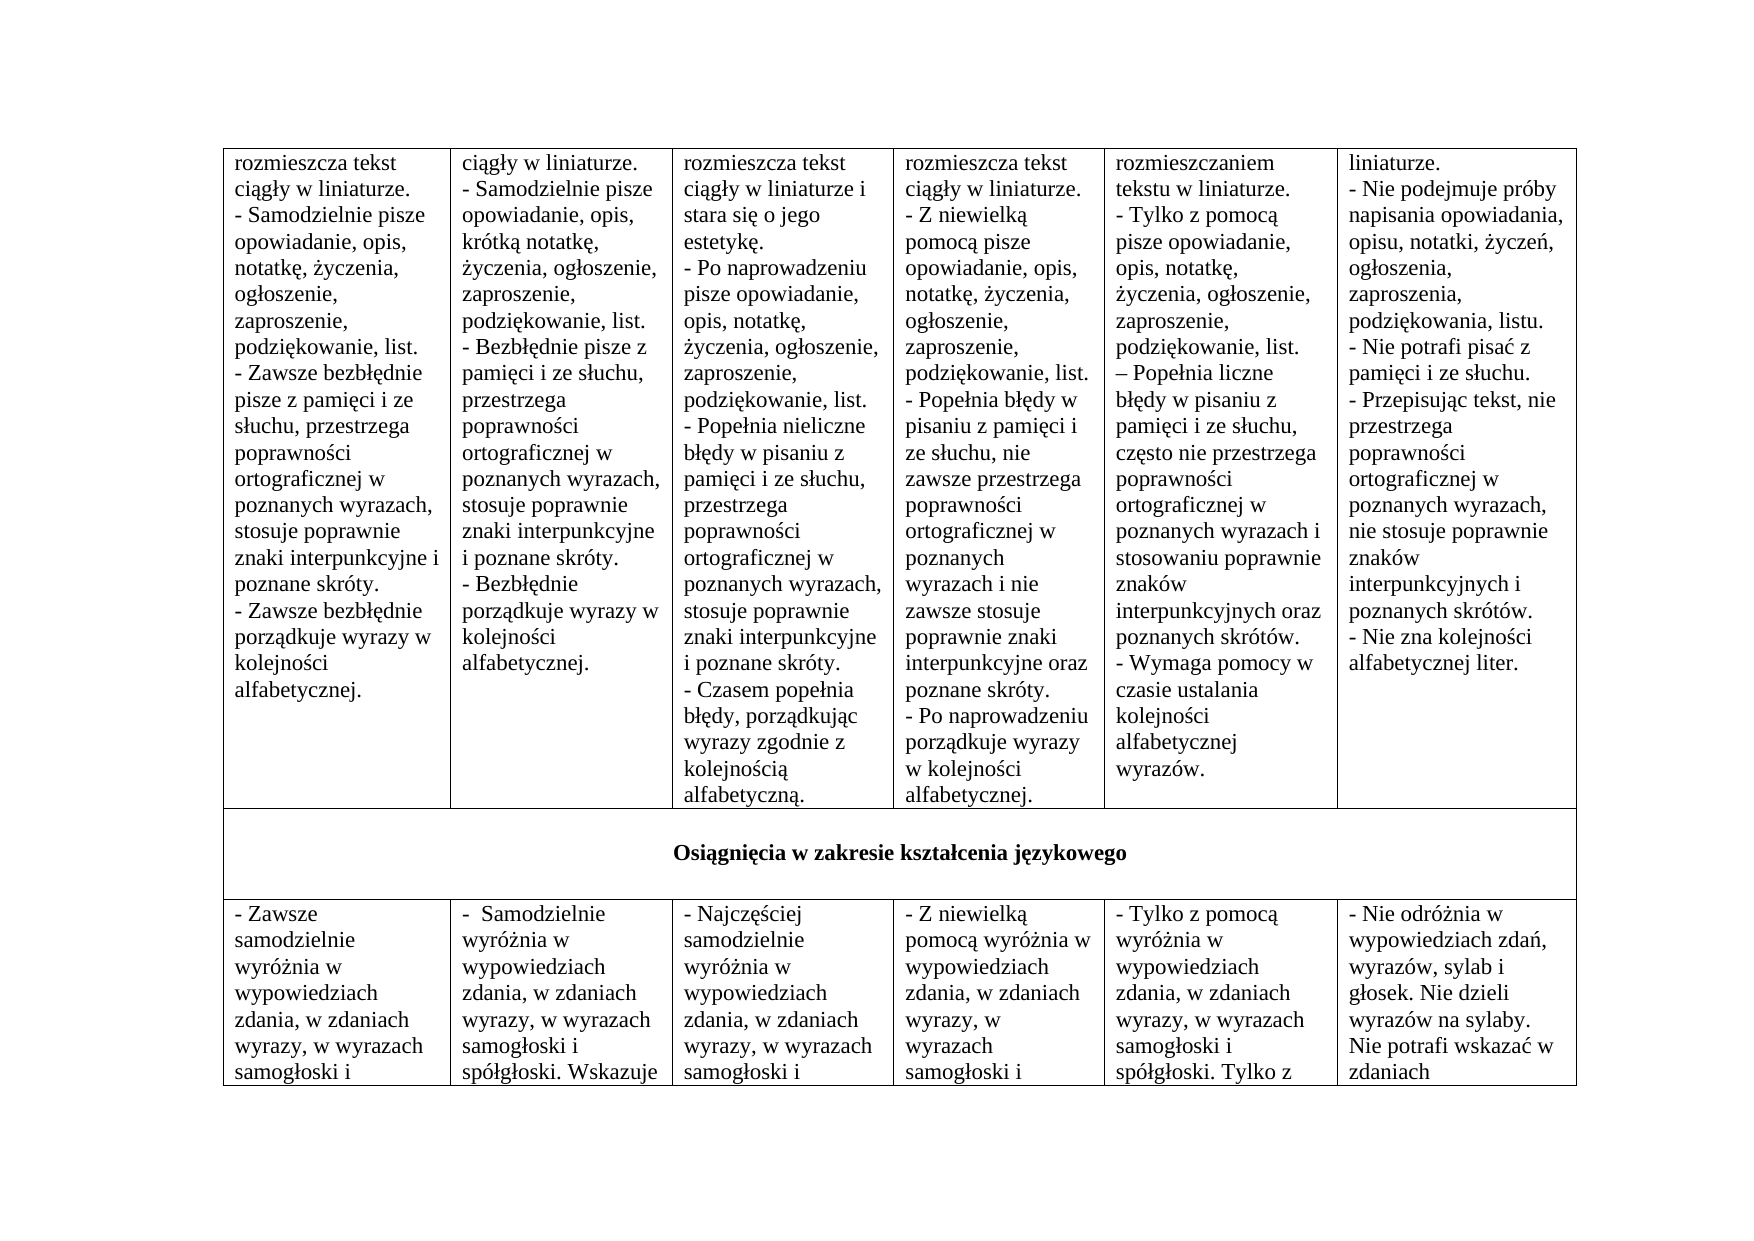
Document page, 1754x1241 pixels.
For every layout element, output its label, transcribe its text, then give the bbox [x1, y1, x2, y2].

table_cell - Nie odróżnia w wypowiedziach zdań, wyrazów, sylab i głosek. Nie dzieli wyrazów na sylaby. Nie potrafi wskazać w zdaniach [1338, 900, 1576, 1085]
table_cell rozmieszcza tekst ciągły w liniaturze. - Z niewielką pomocą pisze opowiadanie, opis, notatkę, życzenia, ogłoszenie, zaproszenie, podziękowanie, list. - Popełnia błędy w pisaniu z pamięci i ze słuchu, nie zawsze przestrzega poprawności ortograficznej w poznanych wyrazach i nie zawsze stosuje poprawnie znaki interpunkcyjne oraz poznane skróty. - Po naprowadzeniu porządkuje wyrazy w kolejności alfabetycznej. [894, 149, 1104, 807]
table_cell Osiągnięcia w zakresie kształcenia językowego [224, 809, 1576, 899]
table_cell - Samodzielnie wyróżnia w wypowiedziach zdania, w zdaniach wyrazy, w wyrazach samogłoski i spółgłoski. Wskazuje [451, 900, 672, 1085]
table_cell - Zawsze samodzielnie wyróżnia w wypowiedziach zdania, w zdaniach wyrazy, w wyrazach samogłoski i [224, 900, 450, 1085]
table_cell - Najczęściej samodzielnie wyróżnia w wypowiedziach zdania, w zdaniach wyrazy, w wyrazach samogłoski i [673, 900, 893, 1085]
table_cell rozmieszczaniem tekstu w liniaturze. - Tylko z pomocą pisze opowiadanie, opis, notatkę, życzenia, ogłoszenie, zaproszenie, podziękowanie, list. – Popełnia liczne błędy w pisaniu z pamięci i ze słuchu, często nie przestrzega poprawności ortograficznej w poznanych wyrazach i stosowaniu poprawnie znaków interpunkcyjnych oraz poznanych skrótów. - Wymaga pomocy w czasie ustalania kolejności alfabetycznej wyrazów. [1105, 149, 1337, 807]
table_cell - Tylko z pomocą wyróżnia w wypowiedziach zdania, w zdaniach wyrazy, w wyrazach samogłoski i spółgłoski. Tylko z [1105, 900, 1337, 1085]
table_cell rozmieszcza tekst ciągły w liniaturze i stara się o jego estetykę. - Po naprowadzeniu pisze opowiadanie, opis, notatkę, życzenia, ogłoszenie, zaproszenie, podziękowanie, list. - Popełnia nieliczne błędy w pisaniu z pamięci i ze słuchu, przestrzega poprawności ortograficznej w poznanych wyrazach, stosuje poprawnie znaki interpunkcyjne i poznane skróty. - Czasem popełnia błędy, porządkując wyrazy zgodnie z kolejnością alfabetyczną. [673, 149, 893, 807]
table_cell rozmieszcza tekst ciągły w liniaturze. - Samodzielnie pisze opowiadanie, opis, notatkę, życzenia, ogłoszenie, zaproszenie, podziękowanie, list. - Zawsze bezbłędnie pisze z pamięci i ze słuchu, przestrzega poprawności ortograficznej w poznanych wyrazach, stosuje poprawnie znaki interpunkcyjne i poznane skróty. - Zawsze bezbłędnie porządkuje wyrazy w kolejności alfabetycznej. [224, 149, 450, 807]
table_cell ciągły w liniaturze. - Samodzielnie pisze opowiadanie, opis, krótką notatkę, życzenia, ogłoszenie, zaproszenie, podziękowanie, list. - Bezbłędnie pisze z pamięci i ze słuchu, przestrzega poprawności ortograficznej w poznanych wyrazach, stosuje poprawnie znaki interpunkcyjne i poznane skróty. - Bezbłędnie porządkuje wyrazy w kolejności alfabetycznej. [451, 149, 672, 807]
table_cell - Z niewielką pomocą wyróżnia w wypowiedziach zdania, w zdaniach wyrazy, w wyrazach samogłoski i [894, 900, 1104, 1085]
table_cell liniaturze. - Nie podejmuje próby napisania opowiadania, opisu, notatki, życzeń, ogłoszenia, zaproszenia, podziękowania, listu. - Nie potrafi pisać z pamięci i ze słuchu. - Przepisując tekst, nie przestrzega poprawności ortograficznej w poznanych wyrazach, nie stosuje poprawnie znaków interpunkcyjnych i poznanych skrótów. - Nie zna kolejności alfabetycznej liter. [1338, 149, 1576, 807]
